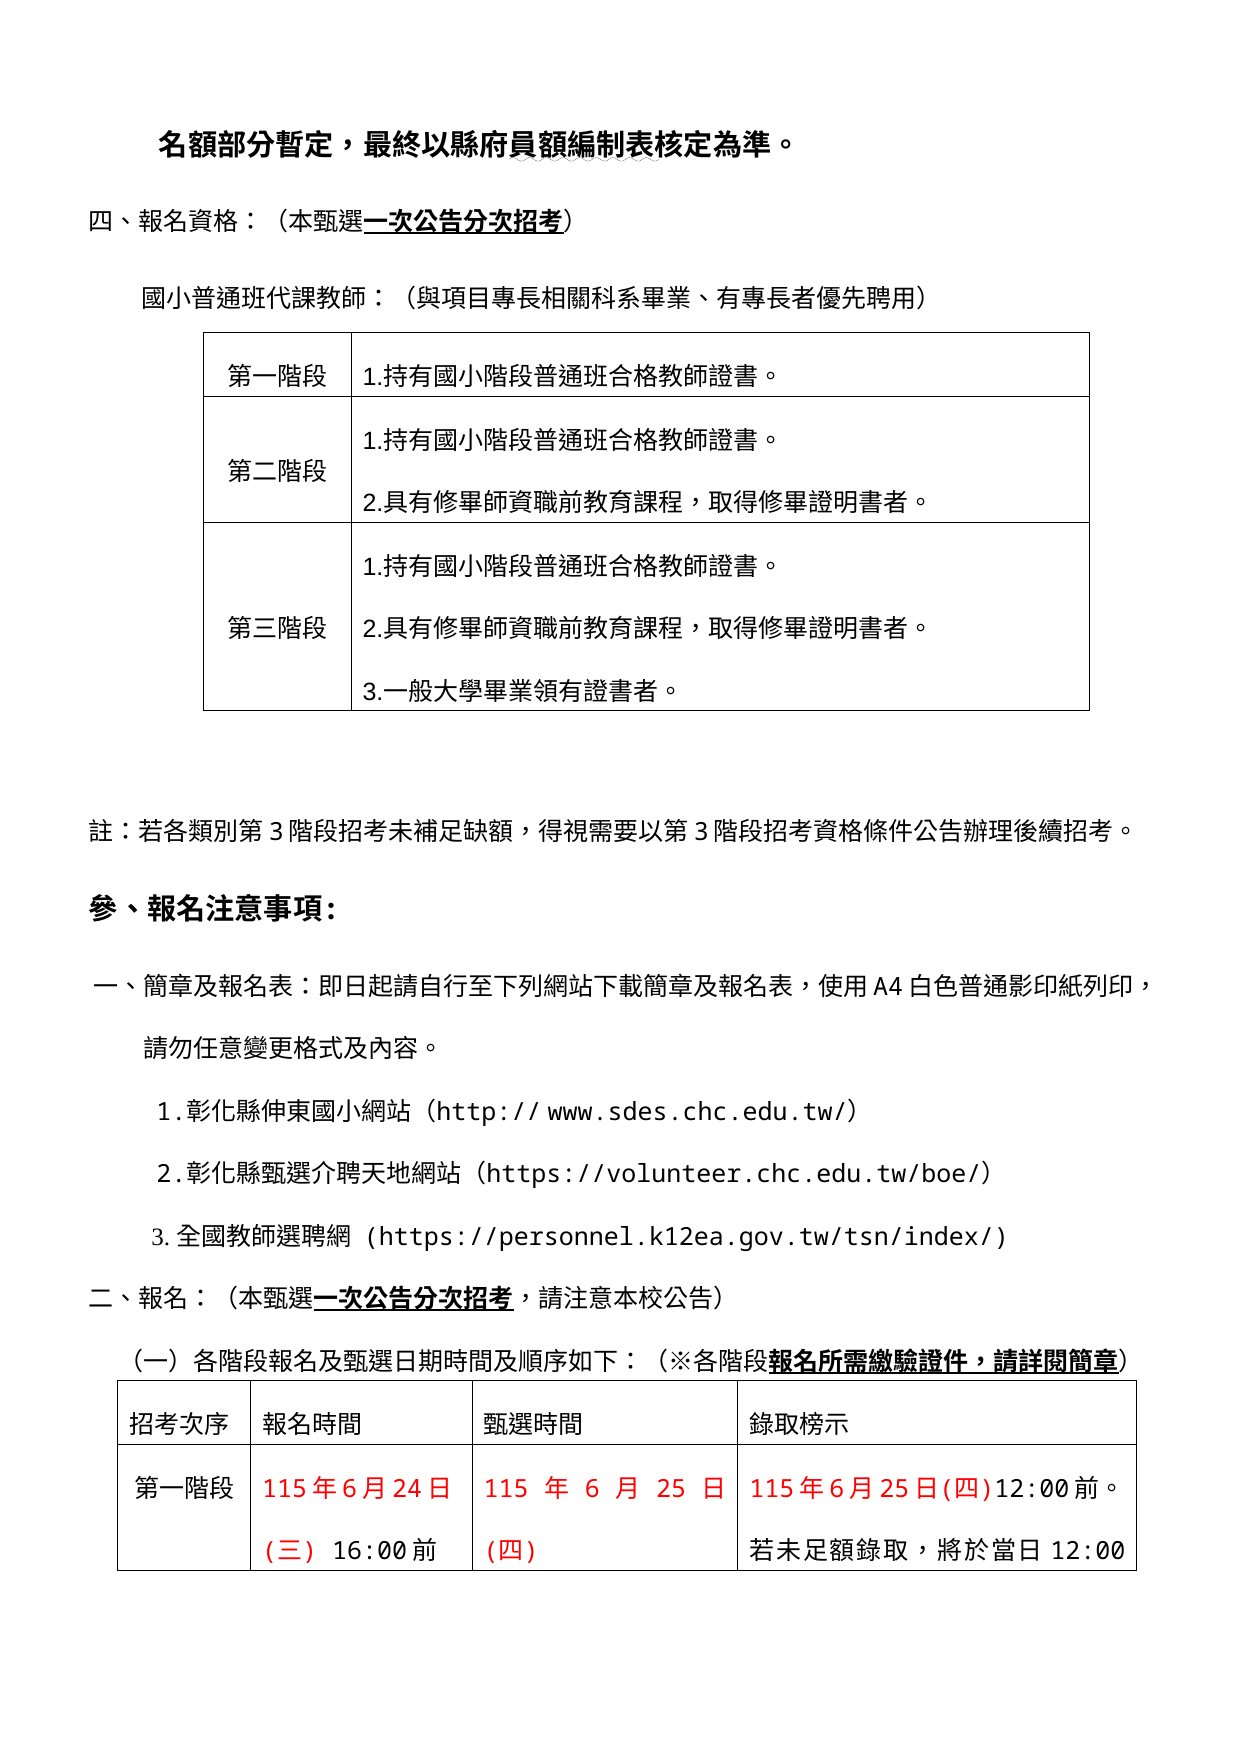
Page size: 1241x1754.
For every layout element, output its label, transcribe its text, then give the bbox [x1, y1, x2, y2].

table_header 招考次序 [118, 1381, 250, 1443]
text 參、報名注意事項: [89, 865, 1152, 928]
table_cell 第一階段 [118, 1445, 250, 1569]
table_cell 1.持有國小階段普通班合格教師證書。 2.具有修畢師資職前教育課程，取得修畢證明書者。 [352, 397, 1089, 522]
text （一）各階段報名及甄選日期時間及順序如下：（※各階段報名所需繳驗證件，請詳閱簡章） [89, 1317, 1152, 1380]
text 四、報名資格：（本甄選一次公告分次招考） [89, 178, 1152, 240]
table_header 1.持有國小階段普通班合格教師證書。 [352, 333, 1089, 396]
table_cell 115年6月25日(四)12:00前。 若未足額錄取，將於當日12:00 [738, 1445, 1136, 1569]
text 名額部分暫定，最終以縣府員額編制表核定為準。 [89, 101, 1152, 163]
text 3. 全國教師選聘網 (https://personnel.k12ea.gov.tw/tsn/index/) [89, 1192, 1152, 1255]
text 註：若各類別第3階段招考未補足缺額，得視需要以第3階段招考資格條件公告辦理後續招考。 [89, 788, 1152, 851]
table_header 報名時間 [251, 1381, 472, 1443]
table_cell 115年6月25日(四) [473, 1445, 737, 1569]
table_header 甄選時間 [473, 1381, 737, 1443]
table_header 錄取榜示 [738, 1381, 1136, 1443]
table_header 第一階段 [204, 333, 351, 396]
text 一、簡章及報名表：即日起請自行至下列網站下載簡章及報名表，使用A4白色普通影印紙列印，請勿任意變更格式及內容。 [93, 942, 1152, 1067]
text 1.彰化縣伸東國小網站（http:// www.sdes.chc.edu.tw/） [89, 1067, 1152, 1130]
table_cell 第三階段 [204, 523, 351, 710]
table_cell 第二階段 [204, 397, 351, 522]
text 二、報名：（本甄選一次公告分次招考，請注意本校公告） [89, 1255, 1152, 1317]
table_cell 1.持有國小階段普通班合格教師證書。 2.具有修畢師資職前教育課程，取得修畢證明書者。 3.一般大學畢業領有證書者。 [352, 523, 1089, 710]
table_cell 115年6月24日(三) 16:00前 [251, 1445, 472, 1569]
text 2.彰化縣甄選介聘天地網站（https://volunteer.chc.edu.tw/boe/） [89, 1130, 1152, 1192]
text 國小普通班代課教師：（與項目專長相關科系畢業、有專長者優先聘用） [96, 255, 1152, 317]
